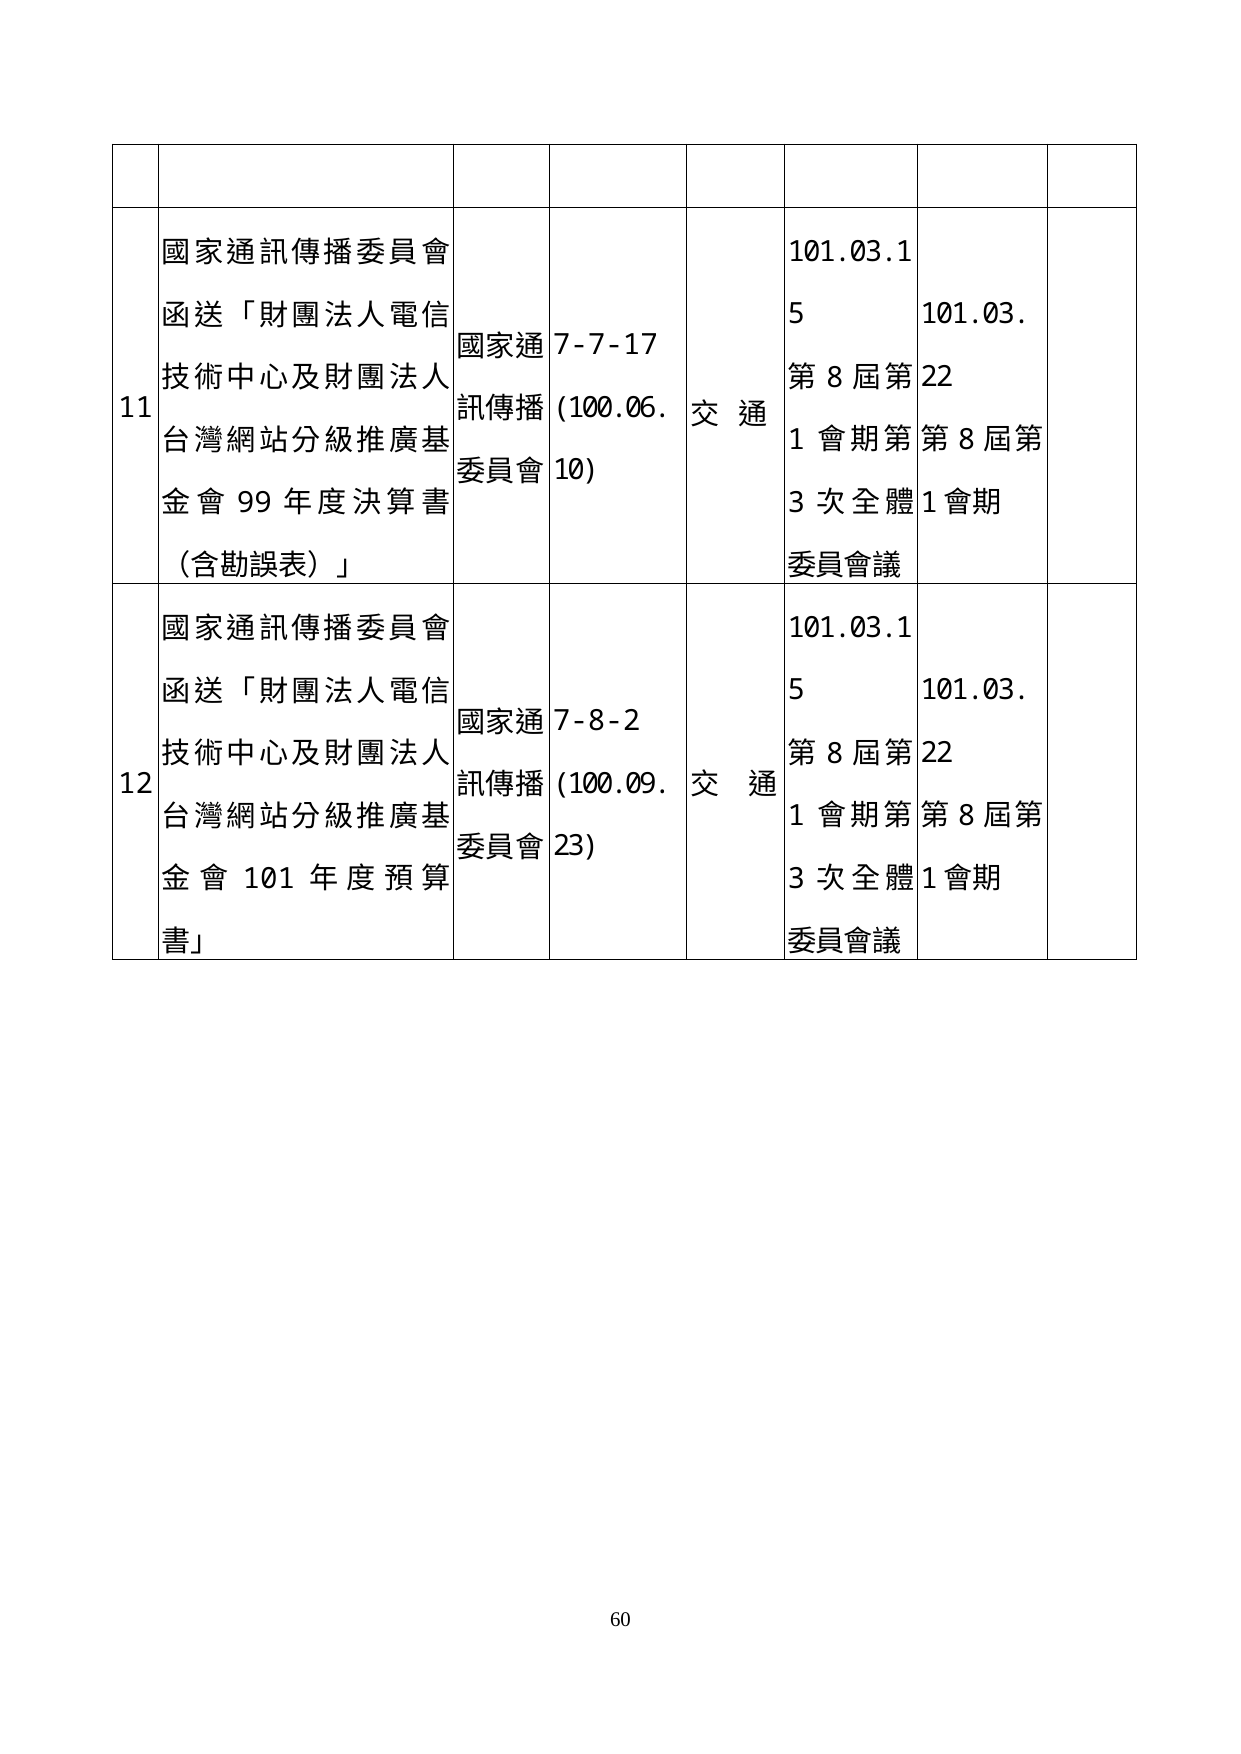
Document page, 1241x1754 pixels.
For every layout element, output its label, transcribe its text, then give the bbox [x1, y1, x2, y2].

table_cell 101.03.15 第8屆第1會期第3次全體委員會議 [785, 584, 917, 959]
table_cell [687, 145, 784, 207]
table_cell [159, 145, 453, 207]
table_cell 交 通 [687, 208, 784, 583]
table_cell 11 [113, 208, 158, 583]
table_cell 交 通 [687, 584, 784, 959]
table_cell [1048, 208, 1136, 583]
table_cell 國家通訊傳播委員會函送「財團法人電信技術中心及財團法人台灣網站分級推廣基金會101年度預算書」 [159, 584, 453, 959]
table_cell [1048, 584, 1136, 959]
table_cell 101.03.22 第8屆第1會期 [918, 584, 1047, 959]
table_cell [785, 145, 917, 207]
table_cell 101.03.22 第8屆第1會期 [918, 208, 1047, 583]
table_cell 國家通訊傳播委員會 [454, 208, 549, 583]
table_cell 國家通訊傳播委員會函送「財團法人電信技術中心及財團法人台灣網站分級推廣基金會99年度決算書（含勘誤表）」 [159, 208, 453, 583]
table_cell 國家通訊傳播委員會 [454, 584, 549, 959]
table_cell 7-8-2 (100.09.23) [550, 584, 686, 959]
table_cell 101.03.15 第8屆第1會期第3次全體委員會議 [785, 208, 917, 583]
table_cell [918, 145, 1047, 207]
table_cell [1048, 145, 1136, 207]
table_cell 7-7-17 (100.06.10) [550, 208, 686, 583]
table_cell 12 [113, 584, 158, 959]
table_cell [454, 145, 549, 207]
table_cell [113, 145, 158, 207]
table_cell [550, 145, 686, 207]
